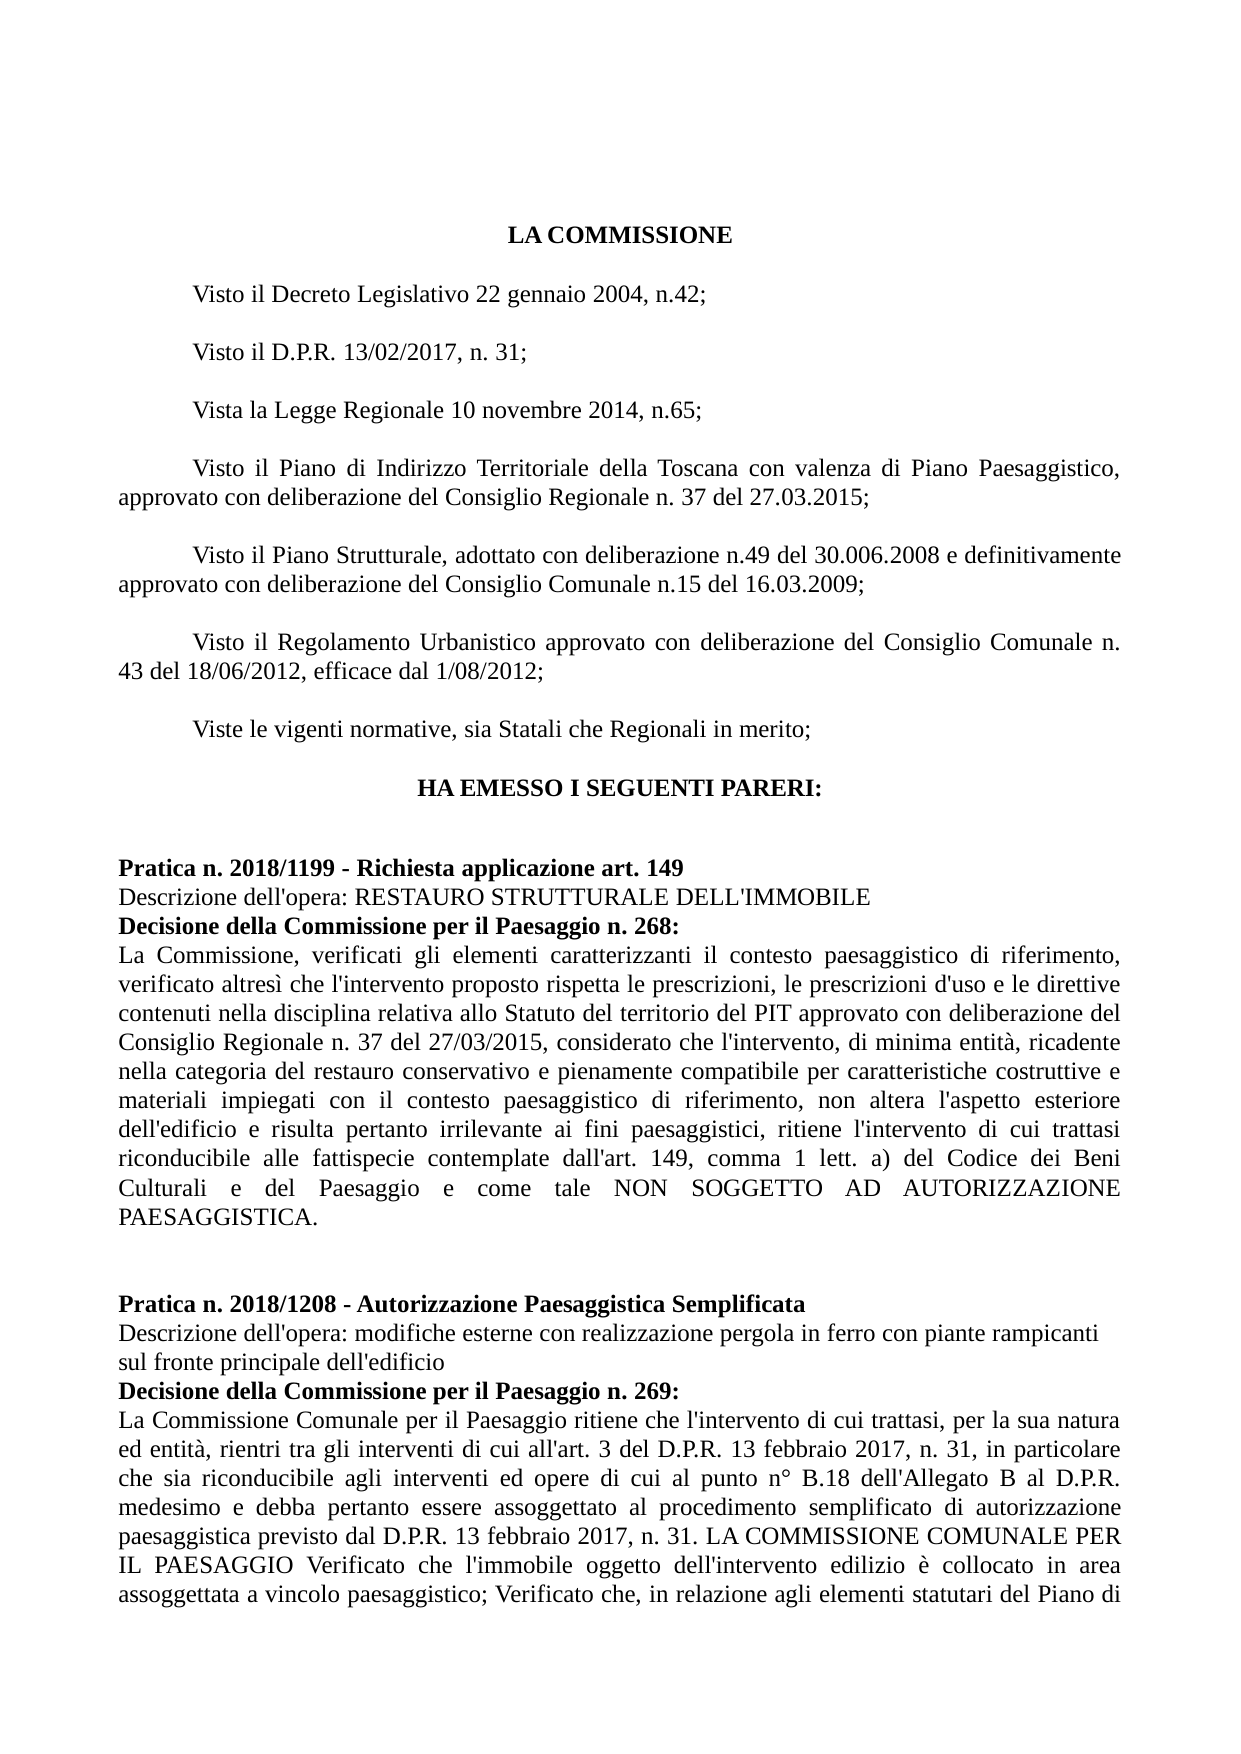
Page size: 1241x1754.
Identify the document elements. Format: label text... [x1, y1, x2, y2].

text Vista la Legge Regionale 10 novembre 2014, n.65; [118, 395, 1122, 424]
text Descrizione dell'opera: modifiche esterne con realizzazione pergola in ferro con piante rampicanti sul fronte principale dell'edificio [118, 1318, 1122, 1376]
text Pratica n. 2018/1208 - Autorizzazione Paesaggistica Semplificata [118, 1289, 1122, 1318]
text Decisione della Commissione per il Paesaggio n. 269: [118, 1376, 1122, 1405]
text Visto il Regolamento Urbanistico approvato con deliberazione del Consiglio Comunale n. 43 del 18/06/2012, efficace dal 1/08/2012; [118, 627, 1122, 685]
text Descrizione dell'opera: RESTAURO STRUTTURALE DELL'IMMOBILE [118, 882, 1122, 911]
text La Commissione, verificati gli elementi caratterizzanti il contesto paesaggistico di riferimento, verificato altresì che l'intervento proposto rispetta le prescrizioni, le prescrizioni d'uso e le direttive contenuti nella disciplina relativa allo Statuto del territorio del PIT approvato con deliberazione del Consiglio Regionale n. 37 del 27/03/2015, considerato che l'intervento, di minima entità, ricadente nella categoria del restauro conservativo e pienamente compatibile per caratteristiche costruttive e materiali impiegati con il contesto paesaggistico di riferimento, non altera l'aspetto esteriore dell'edificio e risulta pertanto irrilevante ai fini paesaggistici, ritiene l'intervento di cui trattasi riconducibile alle fattispecie contemplate dall'art. 149, comma 1 lett. a) del Codice dei Beni Culturali e del Paesaggio e come tale NON SOGGETTO AD AUTORIZZAZIONE PAESAGGISTICA. [118, 940, 1122, 1231]
text Visto il Decreto Legislativo 22 gennaio 2004, n.42; [118, 278, 1122, 307]
text La Commissione Comunale per il Paesaggio ritiene che l'intervento di cui trattasi, per la sua natura ed entità, rientri tra gli interventi di cui all'art. 3 del D.P.R. 13 febbraio 2017, n. 31, in particolare che sia riconducibile agli interventi ed opere di cui al punto n° B.18 dell'Allegato B al D.P.R. medesimo e debba pertanto essere assoggettato al procedimento semplificato di autorizzazione paesaggistica previsto dal D.P.R. 13 febbraio 2017, n. 31. LA COMMISSIONE COMUNALE PER IL PAESAGGIO Verificato che l'immobile oggetto dell'intervento edilizio è collocato in area assoggettata a vincolo paesaggistico; Verificato che, in relazione agli elementi statutari del Piano di [118, 1405, 1122, 1608]
text Viste le vigenti normative, sia Statali che Regionali in merito; [118, 714, 1122, 743]
text Decisione della Commissione per il Paesaggio n. 268: [118, 911, 1122, 940]
text HA EMESSO I SEGUENTI PARERI: [118, 772, 1122, 802]
text Visto il Piano Strutturale, adottato con deliberazione n.49 del 30.006.2008 e definitivamente approvato con deliberazione del Consiglio Comunale n.15 del 16.03.2009; [118, 540, 1122, 598]
text Visto il Piano di Indirizzo Territoriale della Toscana con valenza di Piano Paesaggistico, approvato con deliberazione del Consiglio Regionale n. 37 del 27.03.2015; [118, 453, 1122, 511]
text LA COMMISSIONE [118, 220, 1122, 249]
text Visto il D.P.R. 13/02/2017, n. 31; [118, 337, 1122, 366]
text Pratica n. 2018/1199 - Richiesta applicazione art. 149 [118, 853, 1122, 882]
